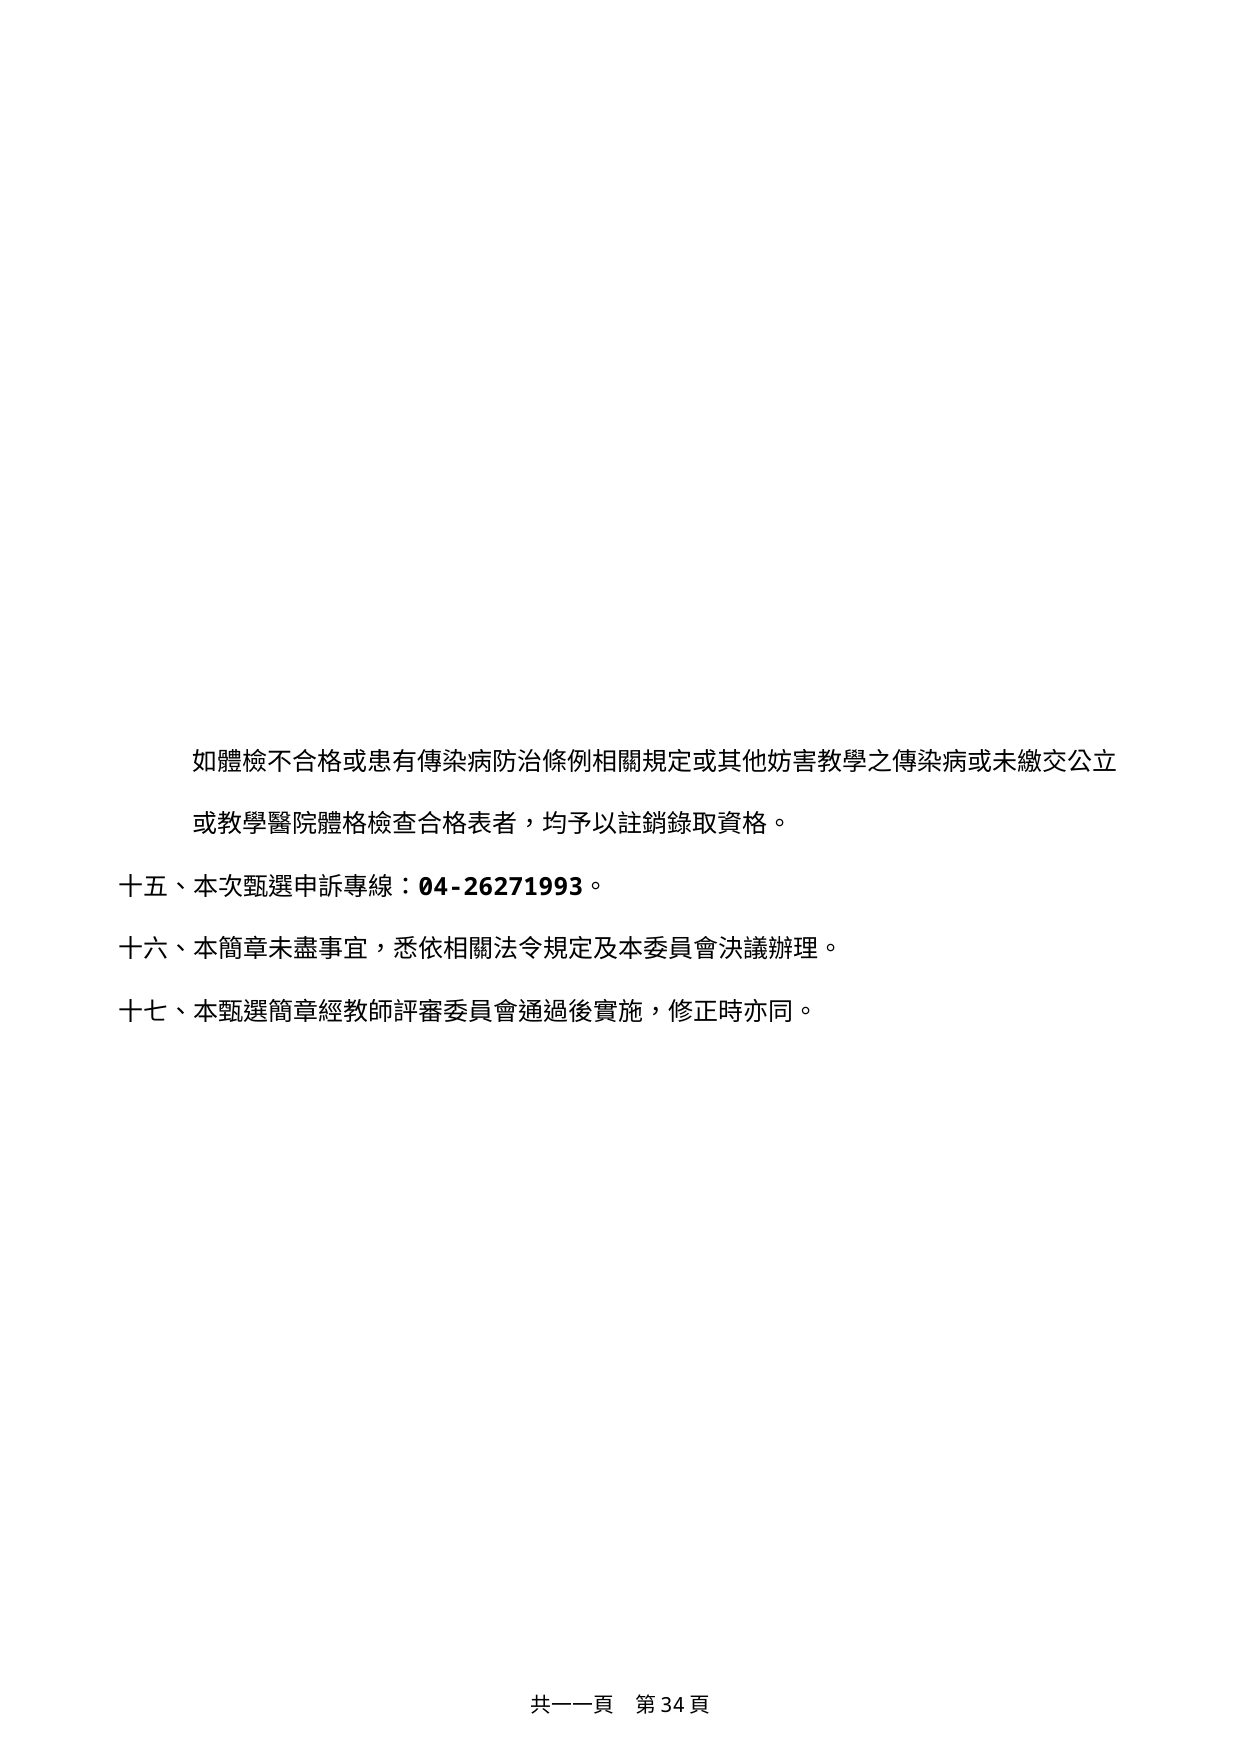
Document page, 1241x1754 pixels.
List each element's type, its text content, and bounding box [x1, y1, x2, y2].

text 十七、本甄選簡章經教師評審委員會通過後實施，修正時亦同。 [118, 967, 1122, 1030]
text 十五、本次甄選申訴專線：04-26271993。 [118, 842, 1122, 905]
text 十六、本簡章未盡事宜，悉依相關法令規定及本委員會決議辦理。 [118, 905, 1122, 967]
text （六）經甄選錄取者，應繳交公立或教學醫院體格檢查表（含最近三個月內胸部X光透視）；如體檢不合格或患有傳染病防治條例相關規定或其他妨害教學之傳染病或未繳交公立或教學醫院體格檢查合格表者，均予以註銷錄取資格。 [118, 717, 1122, 842]
